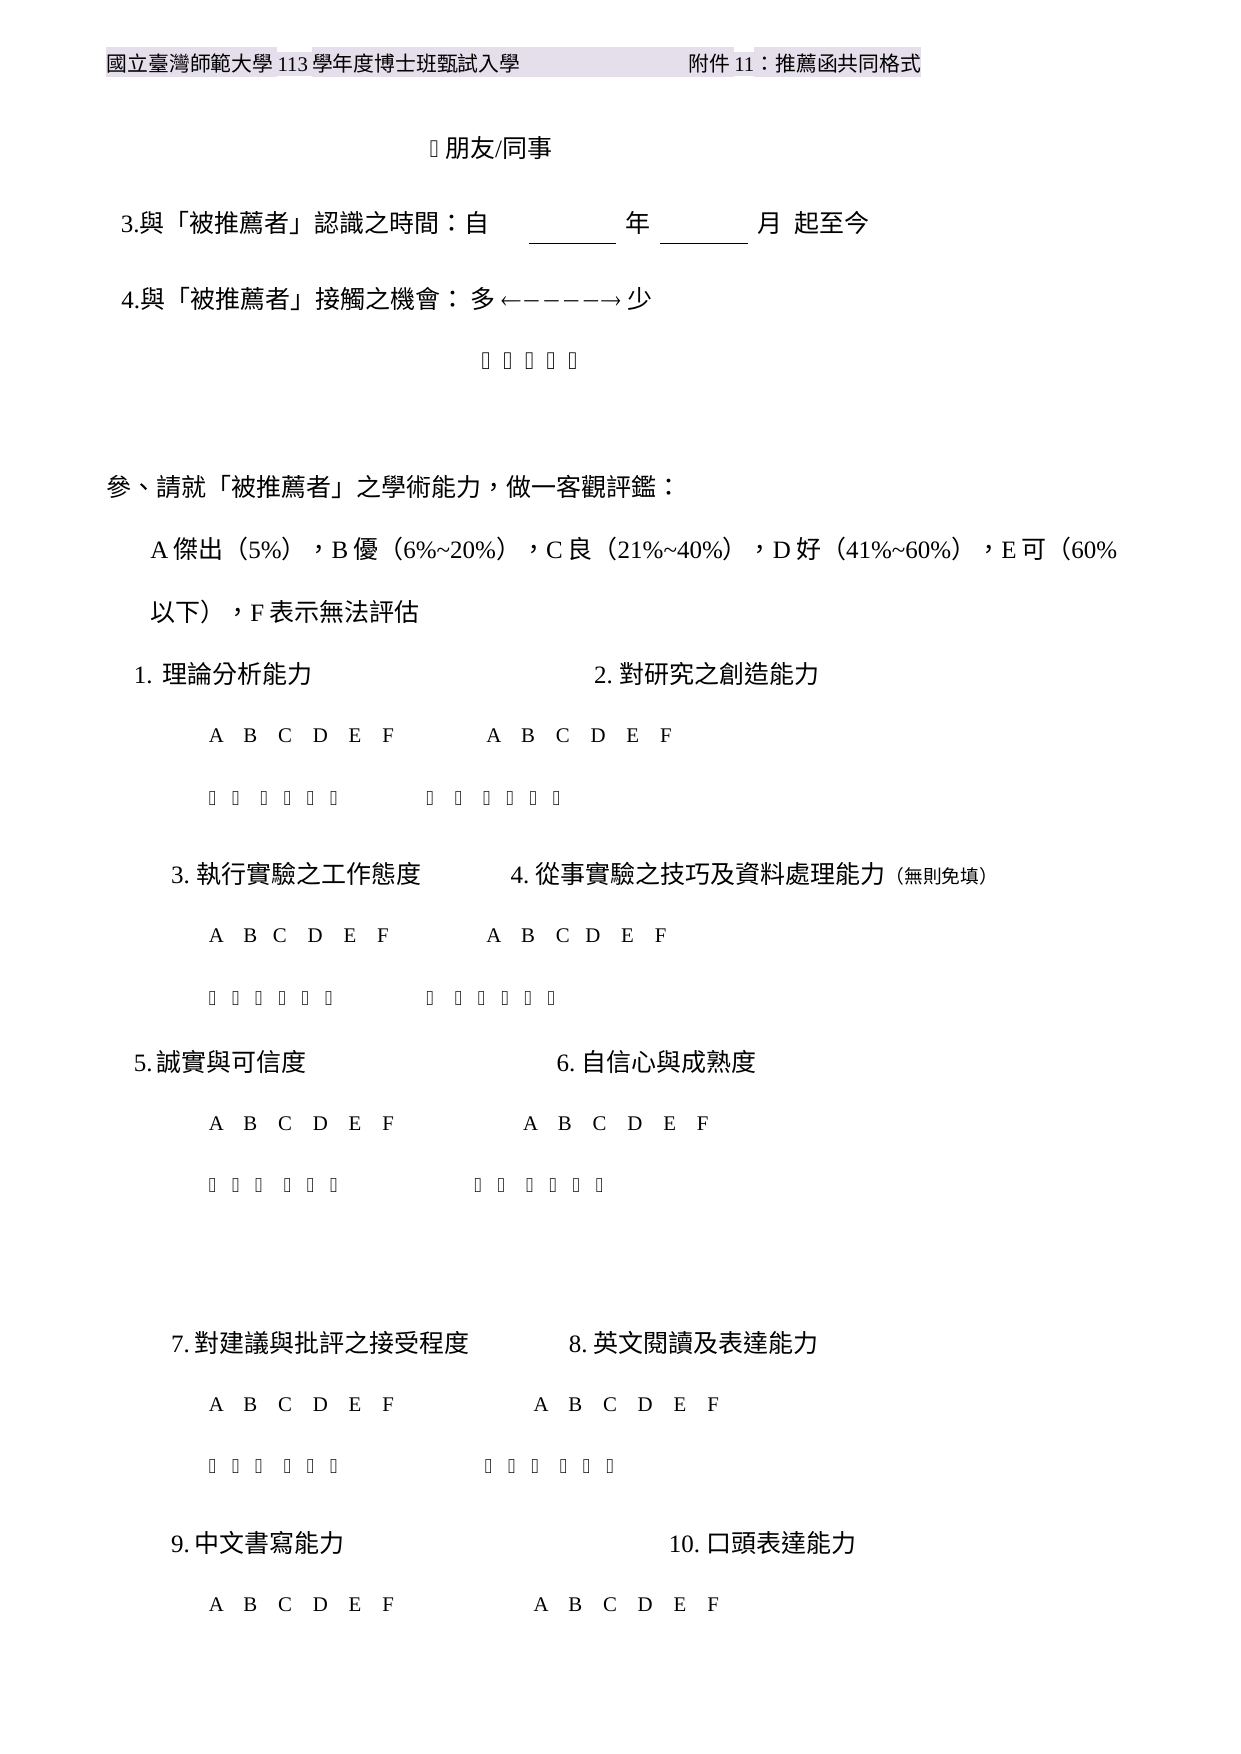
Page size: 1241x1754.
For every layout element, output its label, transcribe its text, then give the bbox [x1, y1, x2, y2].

text 參、請就「被推薦者」之學術能力，做一客觀評鑑： [106, 443, 1134, 506]
list 理論分析能力 2. 對研究之創造能力 [106, 631, 1134, 693]
list 誠實與可信度 6. 自信心與成熟度 [106, 1018, 1134, 1081]
text      [106, 318, 1134, 381]
text             [138, 956, 1134, 1018]
list 中文書寫能力 10. 口頭表達能力 [143, 1500, 1134, 1562]
text A傑出（5%），B優（6%~20%），C良（21%~40%），D好（41%~60%），E可（60%以下），F表示無法評估 [150, 506, 1134, 631]
table_cell [529, 168, 616, 242]
table_cell 3.與「被推薦者」認識之時間：自 [118, 168, 529, 242]
table_cell [660, 168, 747, 242]
table_cell 月 [748, 168, 791, 242]
text             [138, 1425, 1134, 1487]
text 4.與「被推薦者」接觸之機會： 多  少 [121, 256, 1134, 318]
text A B C D E F A B C D E F [138, 1081, 1134, 1143]
text A B C D E F A B C D E F [138, 1362, 1134, 1425]
list 對建議與批評之接受程度 8. 英文閱讀及表達能力 [143, 1300, 1134, 1362]
table_cell [118, 105, 427, 167]
table_cell  朋友/同事 [427, 105, 733, 167]
table_cell [879, 168, 1122, 242]
table_cell [733, 105, 791, 167]
text 3. 執行實驗之工作態度 4. 從事實驗之技巧及資料處理能力（無則免填） [171, 831, 1134, 893]
text             [138, 1143, 1134, 1206]
table_cell [791, 105, 1122, 167]
text             [138, 756, 1134, 818]
table_cell 年 [616, 168, 660, 242]
text A B C D E F A B C D E F [138, 893, 1134, 956]
text A B C D E F A B C D E F [138, 693, 1134, 756]
table_cell 起至今 [791, 168, 879, 242]
text A B C D E F A B C D E F [138, 1562, 1134, 1625]
